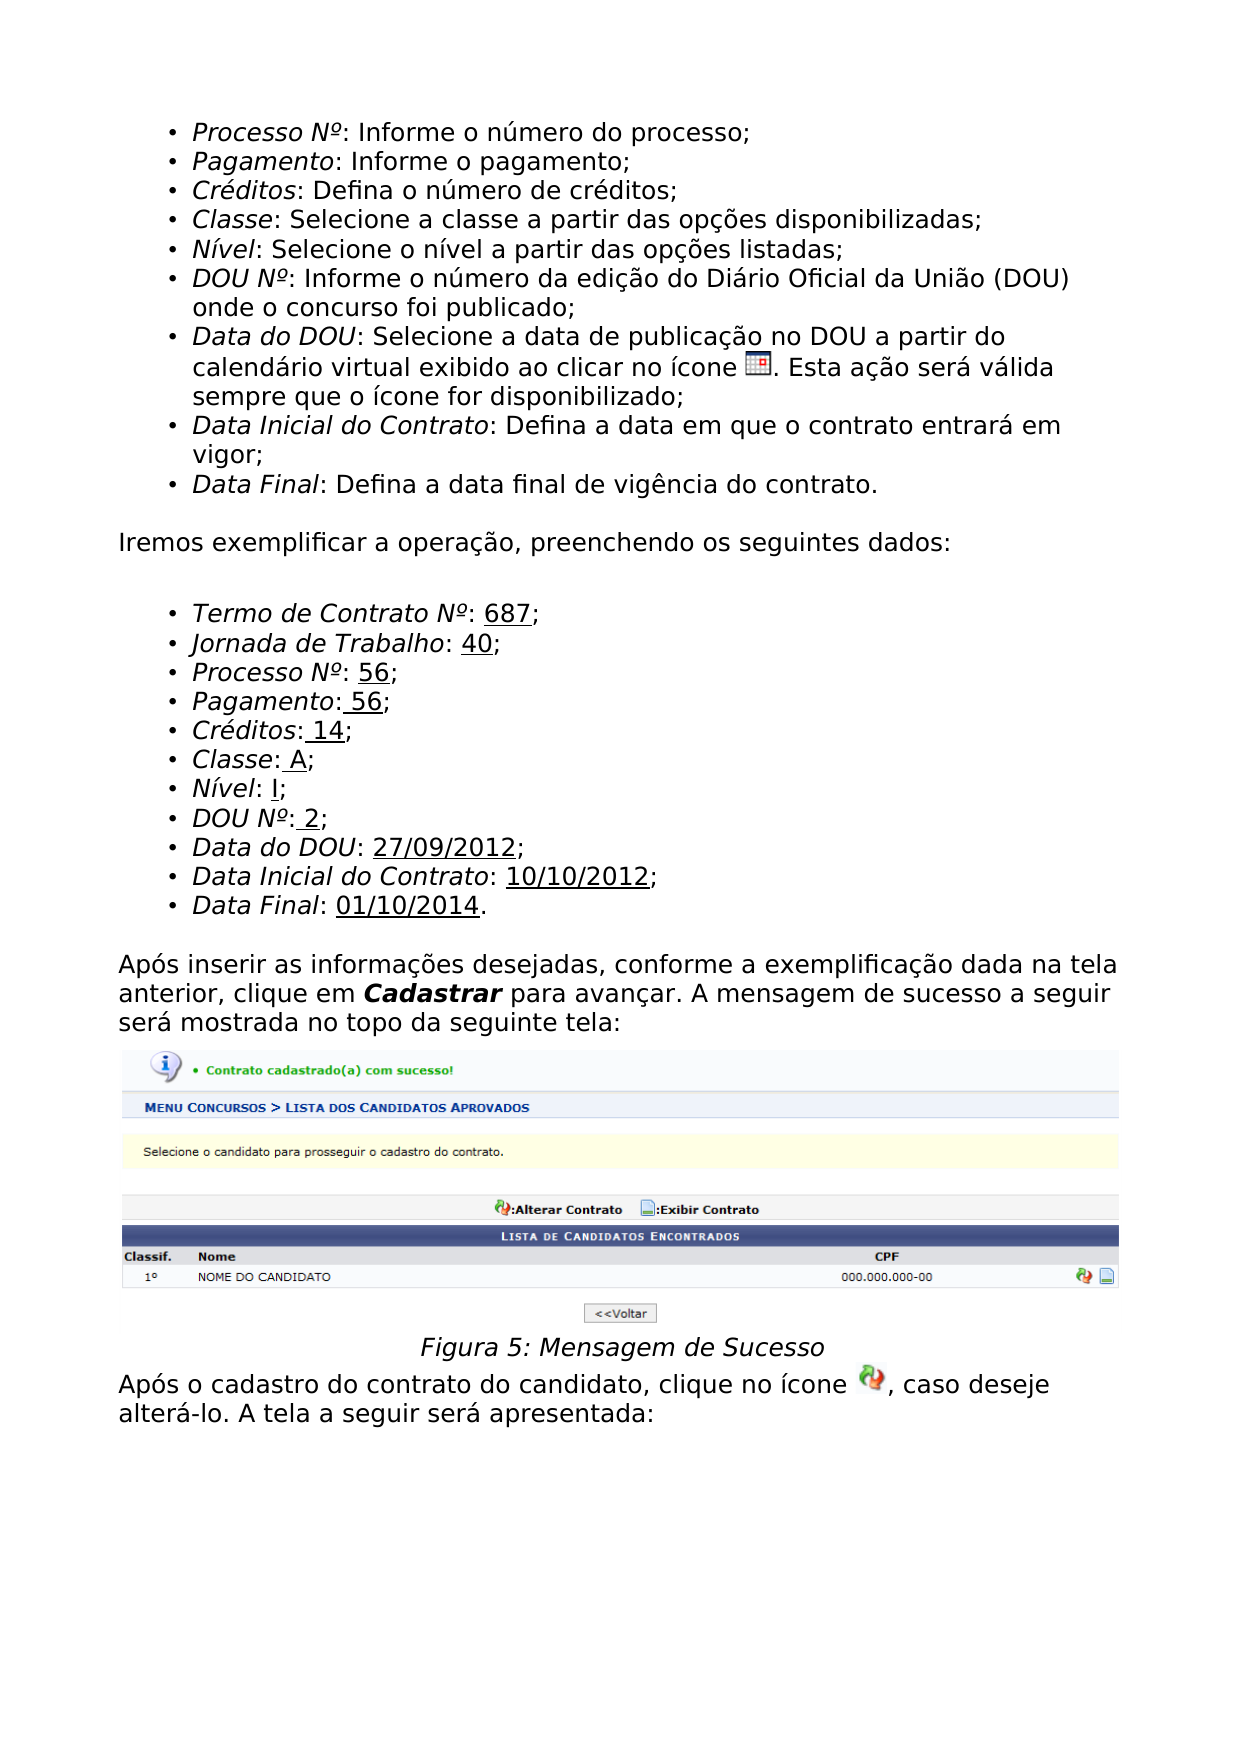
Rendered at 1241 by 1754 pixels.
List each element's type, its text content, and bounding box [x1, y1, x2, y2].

list DOU Nº: 2; [177, 804, 1122, 833]
list Nível: I; [177, 775, 1122, 804]
list Termo de Contrato Nº: 687; [177, 600, 1122, 629]
list Data do DOU: 27/09/2012; [177, 833, 1122, 862]
list Classe: Selecione a classe a partir das opções disponibilizadas; [177, 206, 1122, 235]
list Processo Nº: Informe o número do processo; [177, 118, 1122, 147]
list Data Final: 01/10/2014. [177, 891, 1122, 921]
text Após inserir as informações desejadas, conforme a exemplificação dada na tela anterior, clique em Cadastrar para avançar. A mensagem de sucesso a seguir será mostrada no topo da seguinte tela: [118, 950, 1122, 1037]
list Créditos: 14; [177, 716, 1122, 746]
picture [118, 1050, 1123, 1334]
list Data Inicial do Contrato: Defina a data em que o contrato entrará em vigor; [177, 412, 1122, 470]
list Pagamento: 56; [177, 687, 1122, 716]
list Data do DOU: Selecione a data de publicação no DOU a partir do calendário virtual exibido ao clicar no ícone . Esta ação será válida sempre que o ícone for disponibilizado; [177, 322, 1122, 412]
list Processo Nº: 56; [177, 658, 1122, 687]
text Após o cadastro do contrato do candidato, clique no ícone , caso deseje alterá-lo. A tela a seguir será apresentada: [118, 1362, 1122, 1429]
list Data Inicial do Contrato: 10/10/2012; [177, 862, 1122, 891]
list Data Final: Defina a data final de vigência do contrato. [177, 470, 1122, 499]
list Pagamento: Informe o pagamento; [177, 147, 1122, 176]
picture [855, 1362, 887, 1394]
list Classe: A; [177, 746, 1122, 775]
text Iremos exemplificar a operação, preenchendo os seguintes dados: [118, 528, 1122, 558]
list Nível: Selecione o nível a partir das opções listadas; [177, 235, 1122, 264]
list Créditos: Defina o número de créditos; [177, 176, 1122, 206]
list DOU Nº: Informe o número da edição do Diário Oficial da União (DOU) onde o concurso foi publicado; [177, 264, 1122, 322]
list Jornada de Trabalho: 40; [177, 629, 1122, 658]
picture [745, 351, 773, 377]
text Figura 5: Mensagem de Sucesso [118, 1334, 1122, 1362]
